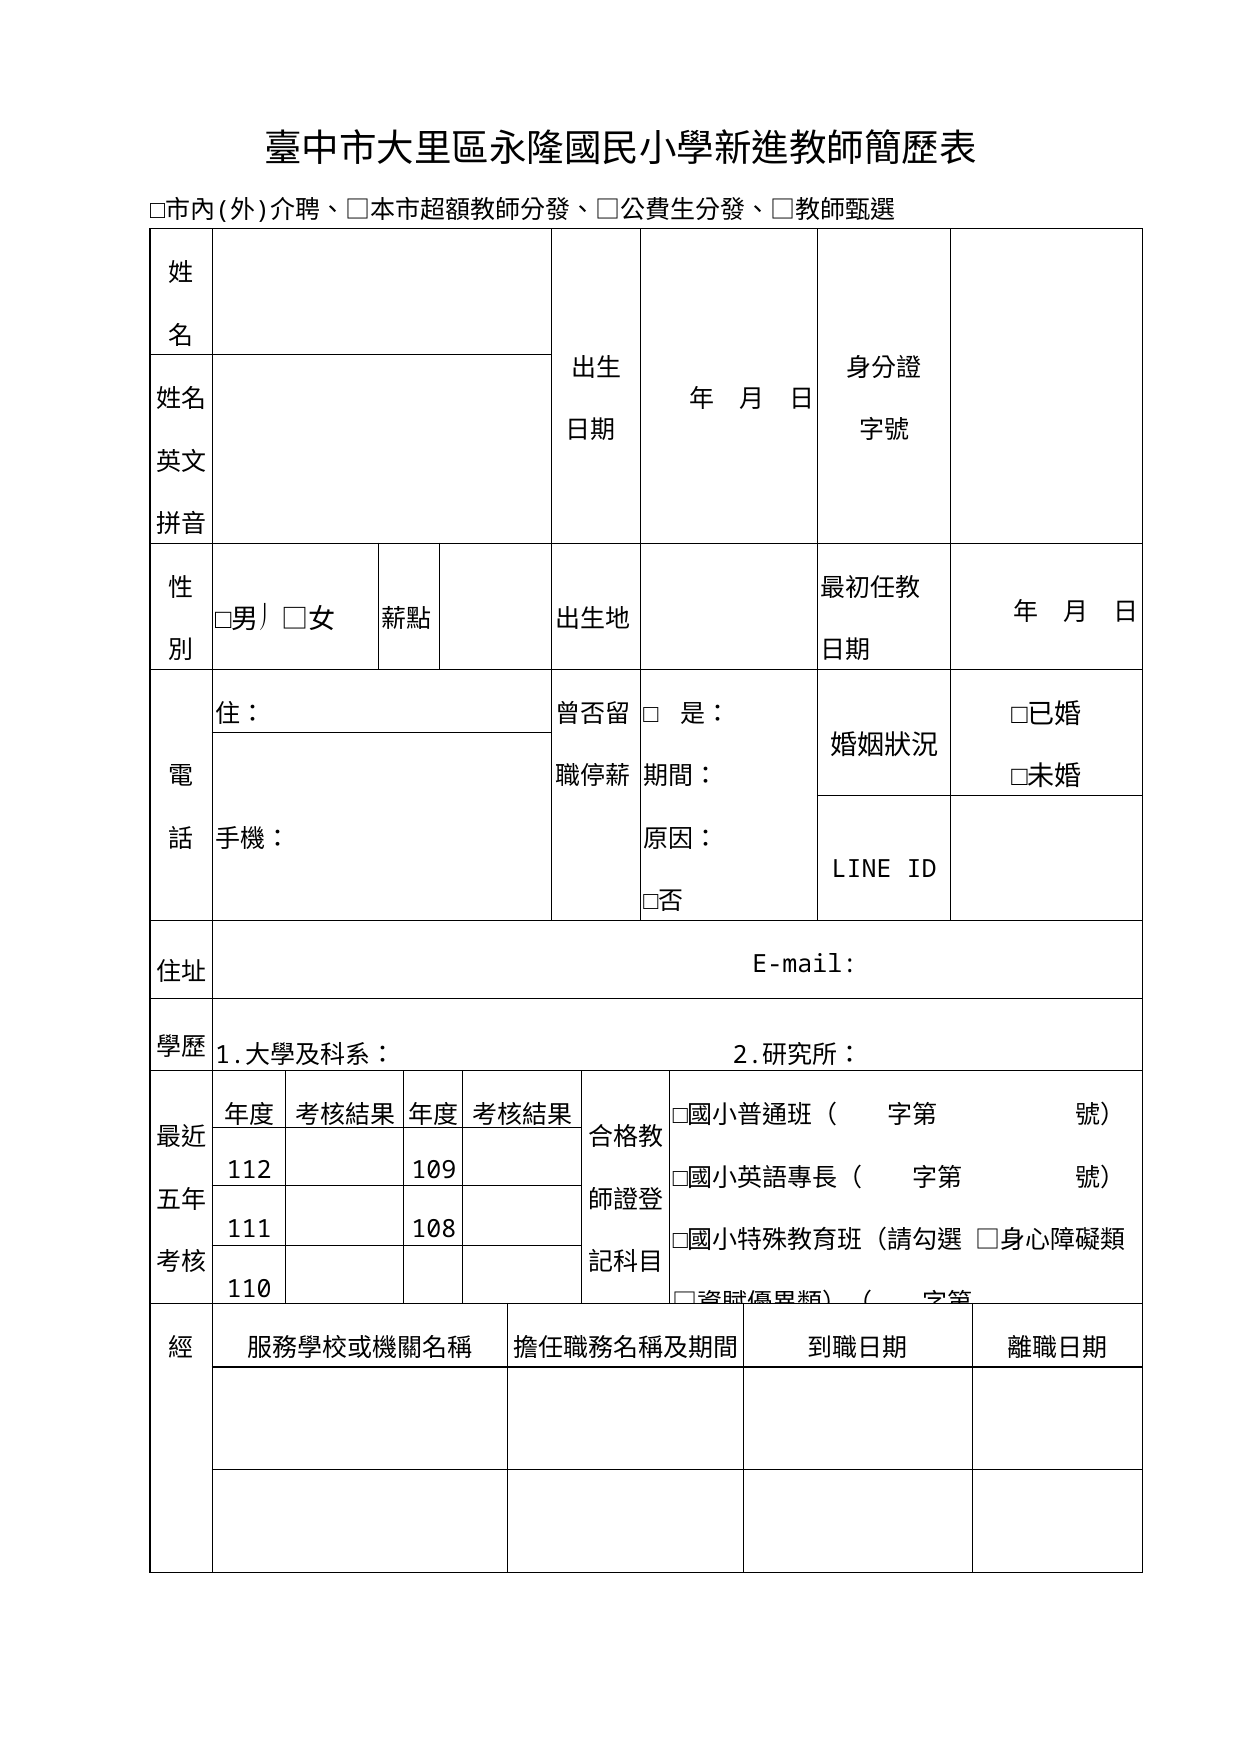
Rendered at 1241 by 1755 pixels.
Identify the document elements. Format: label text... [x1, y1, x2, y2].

table_cell 最近五年考核 [151, 1071, 212, 1303]
table_header 年 月 日 [641, 229, 817, 543]
table_cell [951, 796, 1142, 920]
table_header [213, 229, 551, 354]
table_cell 性 別 [151, 544, 212, 669]
table_cell 年度 [213, 1071, 285, 1127]
table_cell 110 [213, 1246, 285, 1303]
table_cell [213, 1368, 507, 1469]
table_cell [508, 1368, 743, 1469]
table_cell 薪點 [379, 544, 439, 669]
table_cell 住： [213, 670, 551, 732]
table_cell □國小普通班（ 字第 號） □國小英語專長（ 字第 號） □國小特殊教育班（請勾選 □身心障礙類□資賦優異類）（ 字第 號） □幼兒(稚)園普通班（ 字第 號） [670, 1071, 1142, 1303]
table_cell 108 [404, 1186, 462, 1245]
table_cell 111 [213, 1186, 285, 1245]
table_cell [440, 544, 551, 669]
table_cell [744, 1368, 972, 1469]
table_cell [463, 1128, 581, 1185]
table_cell 服務學校或機關名稱 [213, 1304, 507, 1366]
table_cell 考核結果 [463, 1071, 581, 1127]
table_cell 電 話 [151, 670, 212, 920]
table_cell 合格教師證登記科目 [582, 1071, 669, 1303]
table_cell [508, 1470, 743, 1572]
table_cell [213, 1470, 507, 1572]
table_cell 年 月 日 [951, 544, 1142, 669]
text □市內(外)介聘、□本市超額教師分發、□公費生分發、□教師甄選 [150, 166, 1090, 228]
table_cell 婚姻狀況 [818, 670, 950, 795]
table_cell 考核結果 [286, 1071, 403, 1127]
table_cell 手機： [213, 733, 551, 920]
table_cell LINE ID [818, 796, 950, 920]
table_cell [286, 1186, 403, 1245]
table_cell 住址 [151, 921, 212, 998]
table_cell 擔任職務名稱及期間 [508, 1304, 743, 1366]
table_cell [973, 1470, 1142, 1572]
table_cell 109 [404, 1128, 462, 1185]
table_header [951, 229, 1142, 543]
table_cell [463, 1246, 581, 1303]
table_cell [286, 1246, 403, 1303]
table_cell 姓名英文拼音 [151, 355, 212, 543]
table_cell 1.大學及科系： 2.研究所： [213, 999, 1142, 1070]
table_cell [286, 1128, 403, 1185]
table_cell 曾否留職停薪 [552, 670, 640, 920]
table_cell E-mail: [213, 921, 1142, 998]
table_cell [641, 544, 817, 669]
table_cell 到職日期 [744, 1304, 972, 1366]
text 臺中市大里區永隆國民小學新進教師簡歷表 [150, 103, 1090, 166]
table_cell □男 □女 [213, 544, 378, 669]
table_cell 年度 [404, 1071, 462, 1127]
table_cell 出生地 [552, 544, 640, 669]
table_header 姓 名 [151, 229, 212, 354]
table_cell □已婚 □未婚 [951, 670, 1142, 795]
table_cell 離職日期 [973, 1304, 1142, 1366]
table_cell [463, 1186, 581, 1245]
table_cell 112 [213, 1128, 285, 1185]
table_cell [404, 1246, 462, 1303]
table_header 身分證 字號 [818, 229, 950, 543]
table_cell [213, 355, 551, 543]
table_cell 是： 期間： 原因： □否 [641, 670, 817, 920]
table_cell 經 歷 [151, 1304, 212, 1572]
table_cell 最初任教 日期 [818, 544, 950, 669]
table_cell [744, 1470, 972, 1572]
table_cell [973, 1368, 1142, 1469]
table_cell 學歷 [151, 999, 212, 1070]
table_header 出生 日期 [552, 229, 640, 543]
